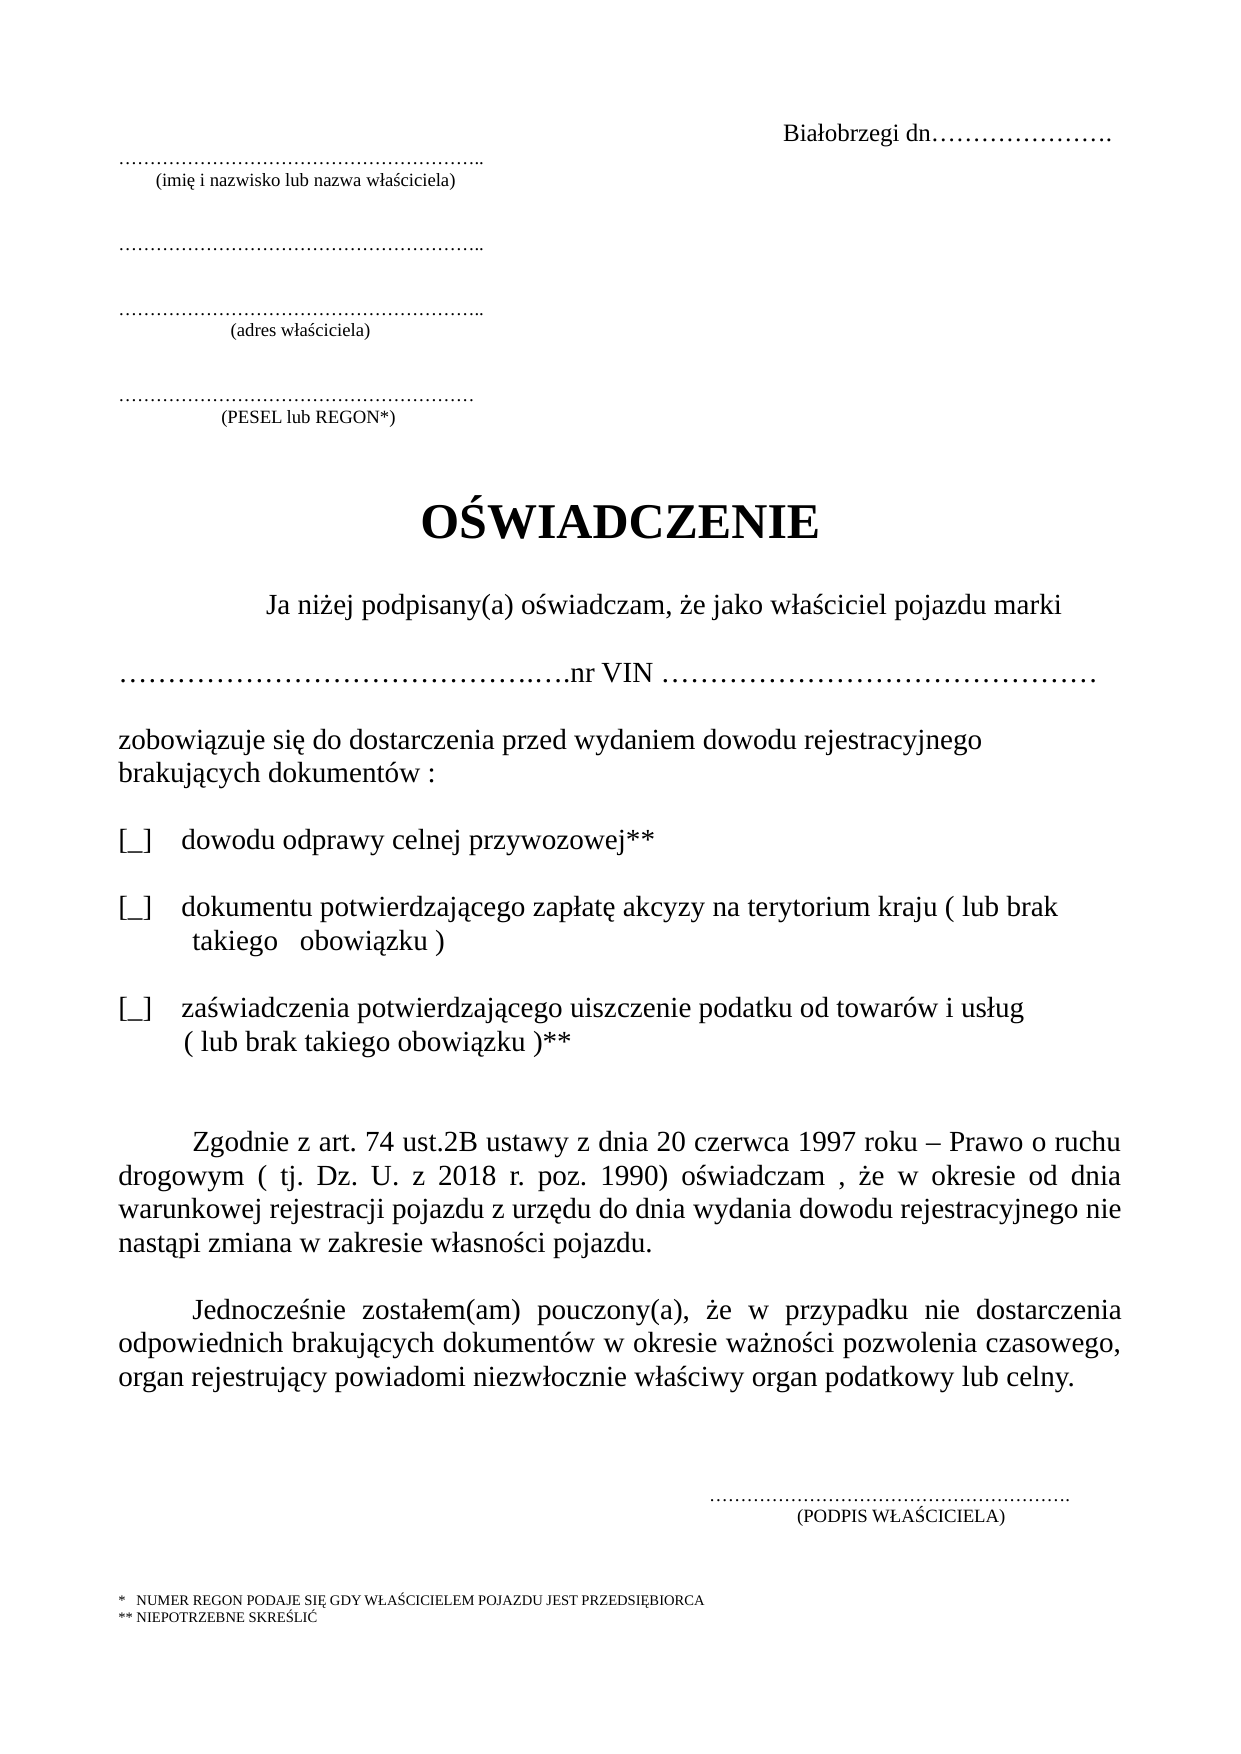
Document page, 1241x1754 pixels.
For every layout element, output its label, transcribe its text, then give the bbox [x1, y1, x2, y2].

text …………………………………………………. [118, 1484, 1122, 1505]
text …………………………………….….nr VIN ……………………………………… [118, 655, 1122, 688]
text (PESEL lub REGON*) [118, 406, 1122, 427]
text Ja niżej podpisany(a) oświadczam, że jako właściciel pojazdu marki [118, 585, 1122, 621]
text [_] dowodu odprawy celnej przywozowej** [118, 822, 1122, 856]
text Jednocześnie zostałem(am) pouczony(a), że w przypadku nie dostarczenia odpowiednich brakujących dokumentów w okresie ważności pozwolenia czasowego, organ rejestrujący powiadomi niezwłocznie właściwy organ podatkowy lub celny. [118, 1292, 1122, 1393]
text OŚWIADCZENIE [118, 492, 1122, 549]
text ………………………………………………… [118, 384, 1122, 406]
text ………………………………………………….. [118, 298, 1122, 319]
text ………………………………………………….. [118, 233, 1122, 255]
text (PODPIS WŁAŚCICIELA) [118, 1505, 1122, 1527]
text [_] zaświadczenia potwierdzającego uiszczenie podatku od towarów i usług [118, 990, 1122, 1024]
text [_] dokumentu potwierdzającego zapłatę akcyzy na terytorium kraju ( lub brak takiego obowiązku ) [118, 889, 1122, 957]
text * NUMER REGON PODAJE SIĘ GDY WŁAŚCICIELEM POJAZDU JEST PRZEDSIĘBIORCA [118, 1592, 1122, 1608]
text Zgodnie z art. 74 ust.2B ustawy z dnia 20 czerwca 1997 roku – Prawo o ruchu drogowym ( tj. Dz. U. z 2018 r. poz. 1990) oświadczam , że w okresie od dnia warunkowej rejestracji pojazdu z urzędu do dnia wydania dowodu rejestracyjnego nie nastąpi zmiana w zakresie własności pojazdu. [118, 1124, 1122, 1258]
text zobowiązuje się do dostarczenia przed wydaniem dowodu rejestracyjnego brakujących dokumentów : [118, 722, 1122, 789]
text ( lub brak takiego obowiązku )** [118, 1024, 1122, 1057]
text ………………………………………………….. [118, 147, 1122, 168]
text Białobrzegi dn…………………. [118, 118, 1122, 147]
text ** NIEPOTRZEBNE SKREŚLIĆ [118, 1608, 1122, 1625]
text (imię i nazwisko lub nazwa właściciela) [118, 168, 1122, 190]
text (adres właściciela) [118, 319, 1122, 341]
